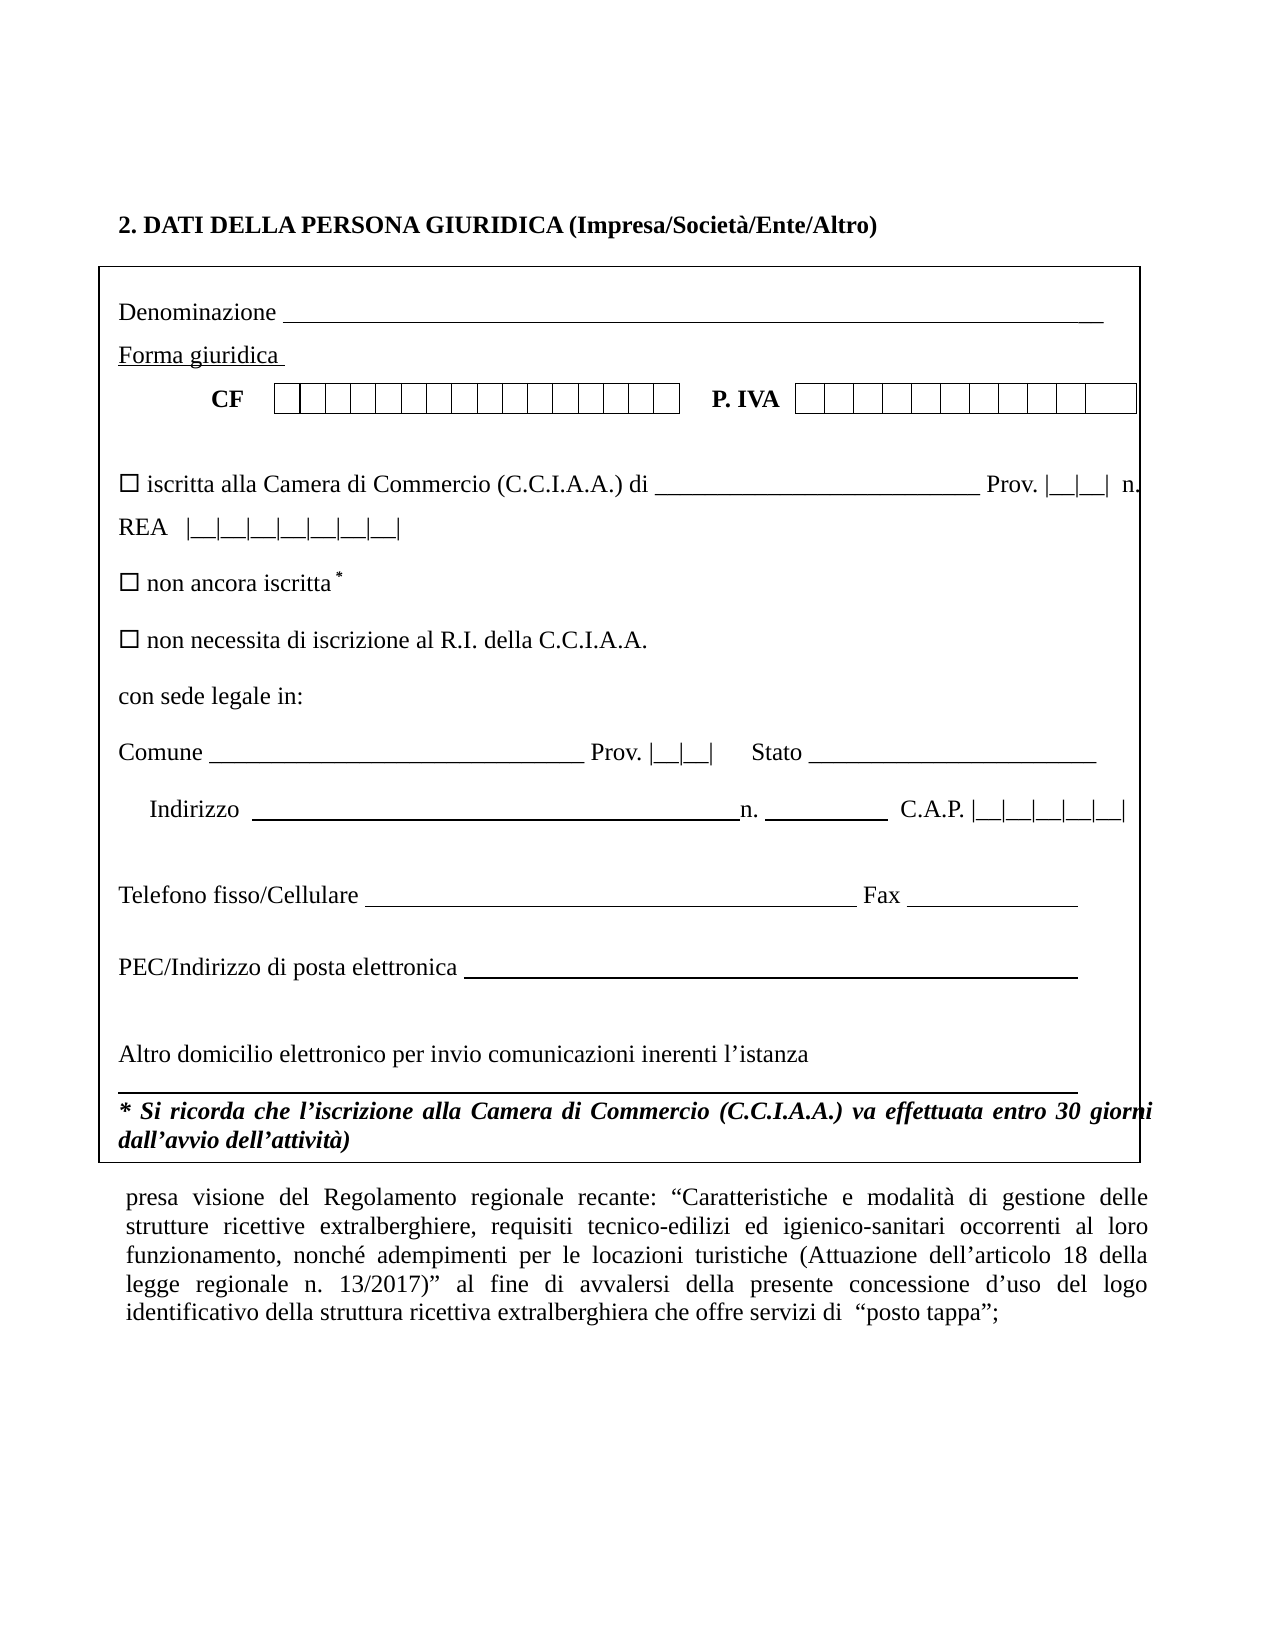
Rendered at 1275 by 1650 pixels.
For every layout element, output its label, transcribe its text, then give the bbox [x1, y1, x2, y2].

table_header [478, 384, 502, 413]
text Denominazione __ [118, 297, 1139, 325]
text Forma giuridica [118, 340, 1139, 368]
table_header [351, 384, 375, 413]
table_header [528, 384, 552, 413]
text [1141, 340, 1157, 368]
table_header [912, 384, 940, 413]
table_header [1028, 384, 1056, 413]
table_header [941, 384, 969, 413]
table_header [825, 384, 853, 413]
table_header [1086, 384, 1136, 413]
table_header [883, 384, 911, 413]
subtitle Telefono fisso/Cellulare Fax [118, 881, 1139, 909]
table_header [1057, 384, 1085, 413]
table_header CF [192, 383, 274, 413]
text  non necessita di iscrizione al R.I. della C.C.I.A.A. [118, 626, 1139, 654]
table_header [579, 384, 603, 413]
text Altro domicilio elettronico per invio comunicazioni inerenti l’istanza [118, 1039, 1139, 1067]
subtitle Indirizzo n. C.A.P. |__|__|__|__|__| [118, 794, 1139, 823]
table_header [402, 384, 426, 413]
text con sede legale in: [118, 681, 1139, 710]
table_header [854, 384, 882, 413]
text Comune ______________________________ Prov. |__|__| Stato _______________________ [118, 737, 1139, 766]
text [1141, 681, 1157, 710]
text [1141, 568, 1157, 597]
table_header [301, 384, 325, 413]
table_header [376, 384, 401, 413]
table_header [553, 384, 578, 413]
text [1141, 297, 1157, 325]
text PEC/Indirizzo di posta elettronica [118, 952, 1139, 981]
table_header P. IVA [680, 383, 795, 413]
text  iscritta alla Camera di Commercio (C.C.I.A.A.) di __________________________ Prov. |__|__| n. REA |__|__|__|__|__|__|__| [118, 469, 1139, 541]
table_header [452, 384, 477, 413]
text presa visione del Regolamento regionale recante: “Caratteristiche e modalità di gestione delle strutture ricettive extralberghiere, requisiti tecnico-edilizi ed igienico-sanitari occorrenti al loro funzionamento, nonché adempimenti per le locazioni turistiche (Attuazione dell’articolo 18 della legge regionale n. 13/2017)” al fine di avvalersi della presente concessione d’uso del logo identificativo della struttura ricettiva extralberghiera che offre servizi di “posto tappa”; [126, 1182, 1149, 1326]
table_header [427, 384, 451, 413]
table_header [275, 384, 299, 413]
table_header [970, 384, 998, 413]
text 2. DATI DELLA PERSONA GIURIDICA (Impresa/Società/Ente/Altro) [118, 210, 1157, 239]
table_header [796, 384, 824, 413]
text * Si ricorda che l’iscrizione alla Camera di Commercio (C.C.I.A.A.) va effettuata entro 30 giorni dall’avvio dell’attività) [118, 1096, 1139, 1154]
table_header [604, 384, 628, 413]
text  non ancora iscritta * [118, 568, 1139, 597]
table_header [999, 384, 1027, 413]
table_header [654, 384, 679, 413]
table_header [326, 384, 350, 413]
table_header [503, 384, 527, 413]
table_header [629, 384, 653, 413]
